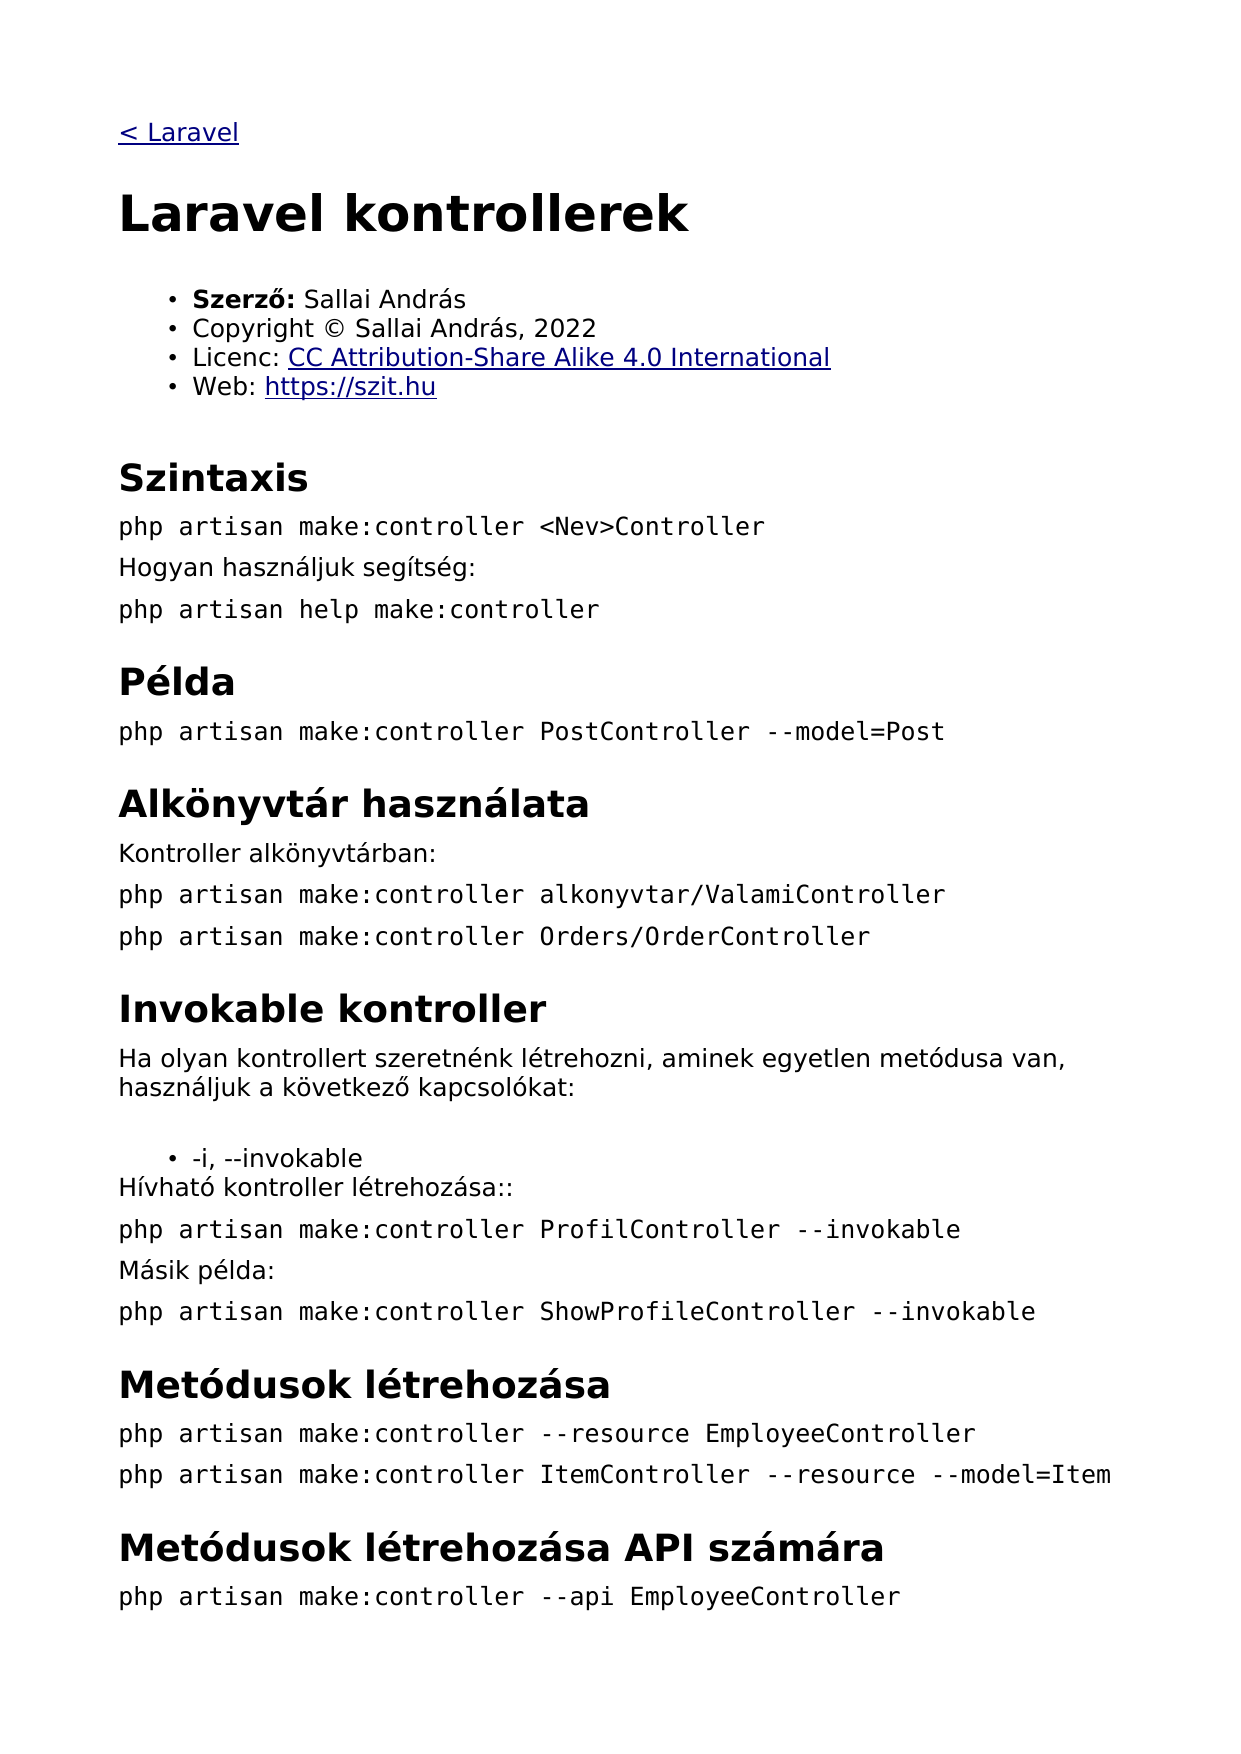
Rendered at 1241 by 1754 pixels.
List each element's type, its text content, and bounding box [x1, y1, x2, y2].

list Web: https://szit.hu [177, 372, 1122, 402]
text php artisan make:controller ShowProfileController --invokable [118, 1297, 1122, 1327]
text php artisan make:controller alkonyvtar/ValamiController [118, 881, 1122, 910]
text Hívható kontroller létrehozása:: [118, 1173, 1122, 1202]
text php artisan help make:controller [118, 595, 1122, 624]
list -i, --invokable [177, 1144, 1122, 1173]
text Ha olyan kontrollert szeretnénk létrehozni, aminek egyetlen metódusa van, használjuk a következő kapcsolókat: [118, 1044, 1122, 1102]
text Kontroller alkönyvtárban: [118, 839, 1122, 868]
text php artisan make:controller --api EmployeeController [118, 1583, 1122, 1612]
text < Laravel [118, 118, 1122, 147]
text php artisan make:controller --resource EmployeeController [118, 1419, 1122, 1449]
list Szerző: Sallai András [177, 285, 1122, 314]
text php artisan make:controller ItemController --resource --model=Item [118, 1461, 1122, 1490]
subtitle Alkönyvtár használata [118, 783, 1122, 827]
subtitle Laravel kontrollerek [118, 185, 1122, 243]
list Copyright © Sallai András, 2022 [177, 314, 1122, 343]
text php artisan make:controller Orders/OrderController [118, 922, 1122, 951]
text Hogyan használjuk segítség: [118, 553, 1122, 582]
subtitle Metódusok létrehozása API számára [118, 1526, 1122, 1570]
subtitle Invokable kontroller [118, 988, 1122, 1031]
subtitle Szintaxis [118, 456, 1122, 500]
text Másik példa: [118, 1256, 1122, 1285]
subtitle Példa [118, 661, 1122, 704]
text php artisan make:controller ProfilController --invokable [118, 1215, 1122, 1244]
text php artisan make:controller PostController --model=Post [118, 717, 1122, 746]
list Licenc: CC Attribution-Share Alike 4.0 International [177, 343, 1122, 372]
subtitle Metódusok létrehozása [118, 1363, 1122, 1407]
text php artisan make:controller <Nev>Controller [118, 512, 1122, 541]
